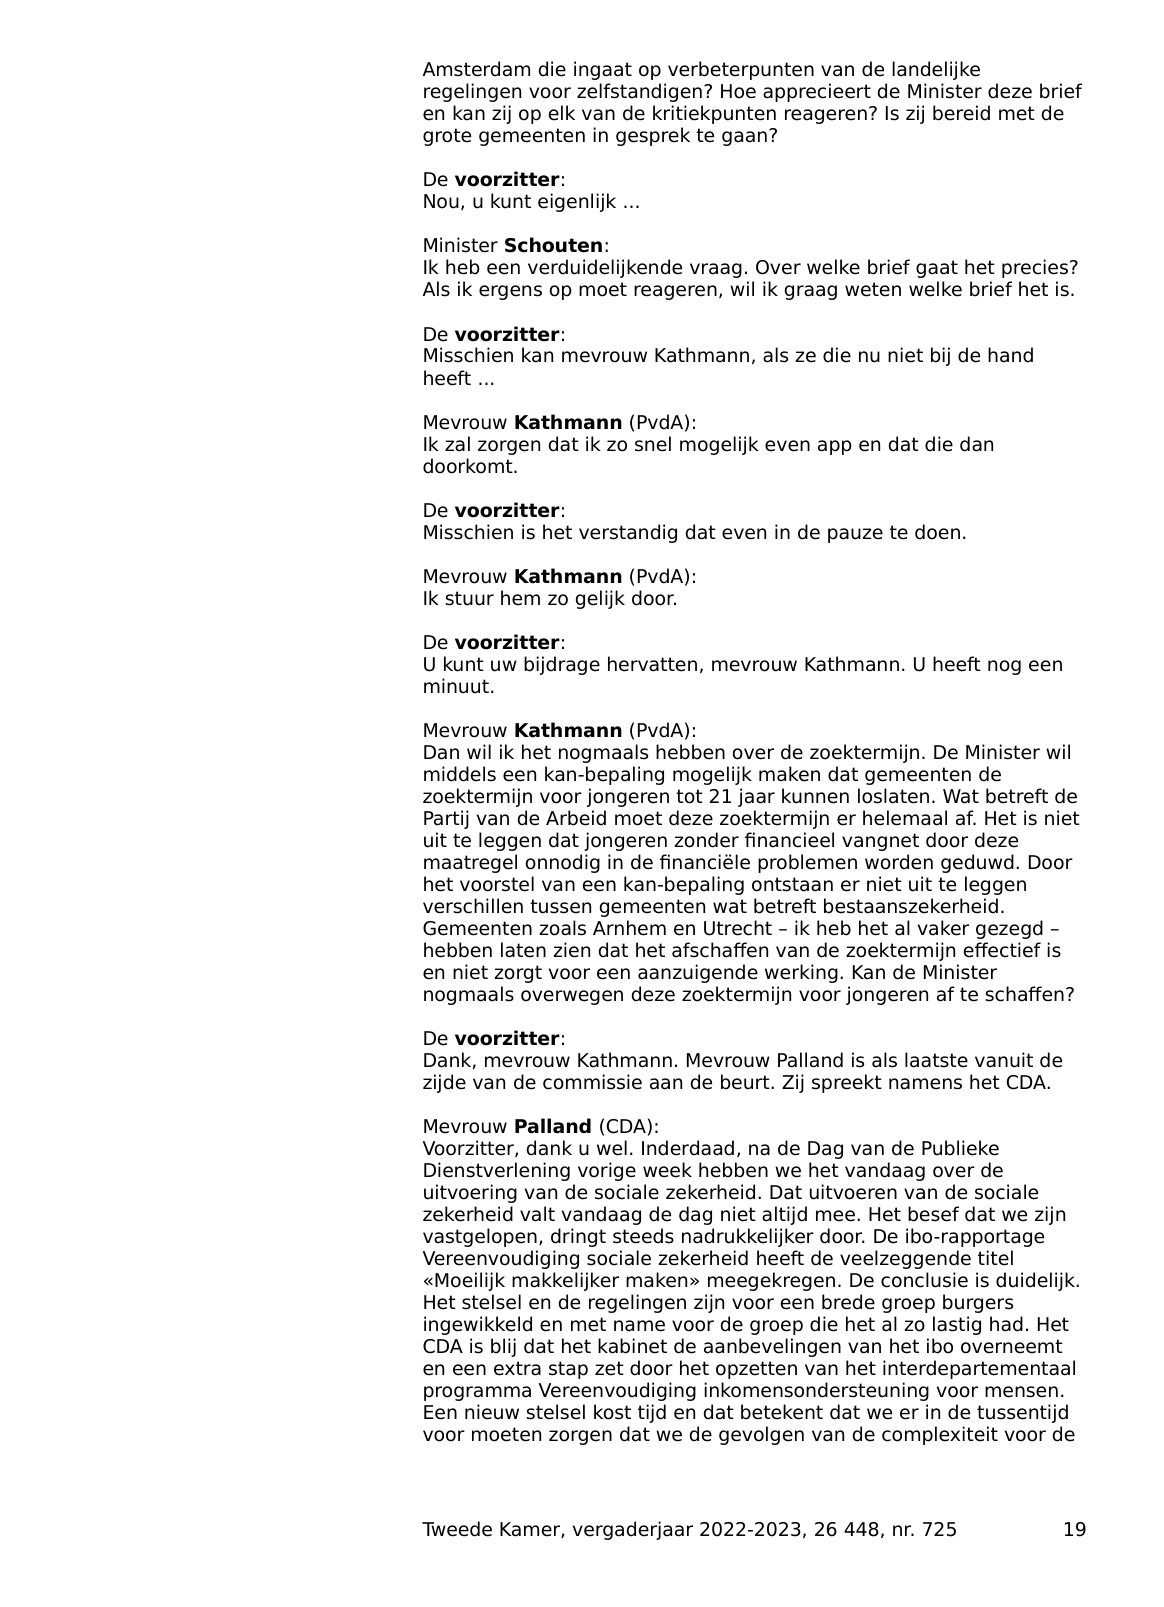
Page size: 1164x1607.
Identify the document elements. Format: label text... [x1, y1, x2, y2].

text De voorzitter: [422, 323, 1087, 345]
text Nou, u kunt eigenlijk ... [422, 191, 1087, 213]
text Mevrouw Kathmann (PvdA): [422, 720, 1087, 742]
text Mevrouw Kathmann (PvdA): [422, 566, 1087, 588]
text Voorzitter, dank u wel. Inderdaad, na de Dag van de Publieke Dienstverlening vorige week hebben we het vandaag over de uitvoering van de sociale zekerheid. Dat uitvoeren van de sociale zekerheid valt vandaag de dag niet altijd mee. Het besef dat we zijn vastgelopen, dringt steeds nadrukkelijker door. De ibo-rapportage Vereenvoudiging sociale zekerheid heeft de veelzeggende titel «Moeilijk makkelijker maken» meegekregen. De conclusie is duidelijk. Het stelsel en de regelingen zijn voor een brede groep burgers ingewikkeld en met name voor de groep die het al zo lastig had. Het CDA is blij dat het kabinet de aanbevelingen van het ibo overneemt en een extra stap zet door het opzetten van het interdepartementaal programma Vereenvoudiging inkomensondersteuning voor mensen. Een nieuw stelsel kost tijd en dat betekent dat we er in de tussentijd voor moeten zorgen dat we de gevolgen van de complexiteit voor de [422, 1138, 1087, 1446]
text Dan wil ik het nogmaals hebben over de zoektermijn. De Minister wil middels een kan-bepaling mogelijk maken dat gemeenten de zoektermijn voor jongeren tot 21 jaar kunnen loslaten. Wat betreft de Partij van de Arbeid moet deze zoektermijn er helemaal af. Het is niet uit te leggen dat jongeren zonder financieel vangnet door deze maatregel onnodig in de financiële problemen worden geduwd. Door het voorstel van een kan-bepaling ontstaan er niet uit te leggen verschillen tussen gemeenten wat betreft bestaanszekerheid. Gemeenten zoals Arnhem en Utrecht – ik heb het al vaker gezegd – hebben laten zien dat het afschaffen van de zoektermijn effectief is en niet zorgt voor een aanzuigende werking. Kan de Minister nogmaals overwegen deze zoektermijn voor jongeren af te schaffen? [422, 742, 1087, 1006]
text Amsterdam die ingaat op verbeterpunten van de landelijke regelingen voor zelfstandigen? Hoe apprecieert de Minister deze brief en kan zij op elk van de kritiekpunten reageren? Is zij bereid met de grote gemeenten in gesprek te gaan? [422, 59, 1087, 147]
text Minister Schouten: [422, 235, 1087, 257]
text Dank, mevrouw Kathmann. Mevrouw Palland is als laatste vanuit de zijde van de commissie aan de beurt. Zij spreekt namens het CDA. [422, 1050, 1087, 1094]
text Ik heb een verduidelijkende vraag. Over welke brief gaat het precies? Als ik ergens op moet reageren, wil ik graag weten welke brief het is. [422, 257, 1087, 301]
text Mevrouw Kathmann (PvdA): [422, 412, 1087, 433]
text Misschien is het verstandig dat even in de pauze te doen. [422, 522, 1087, 544]
text U kunt uw bijdrage hervatten, mevrouw Kathmann. U heeft nog een minuut. [422, 654, 1087, 698]
text De voorzitter: [422, 500, 1087, 522]
text Ik zal zorgen dat ik zo snel mogelijk even app en dat die dan doorkomt. [422, 433, 1087, 477]
text De voorzitter: [422, 169, 1087, 191]
text De voorzitter: [422, 1028, 1087, 1050]
text Ik stuur hem zo gelijk door. [422, 588, 1087, 610]
text De voorzitter: [422, 632, 1087, 654]
text Misschien kan mevrouw Kathmann, als ze die nu niet bij de hand heeft ... [422, 345, 1087, 389]
text Mevrouw Palland (CDA): [422, 1116, 1087, 1138]
